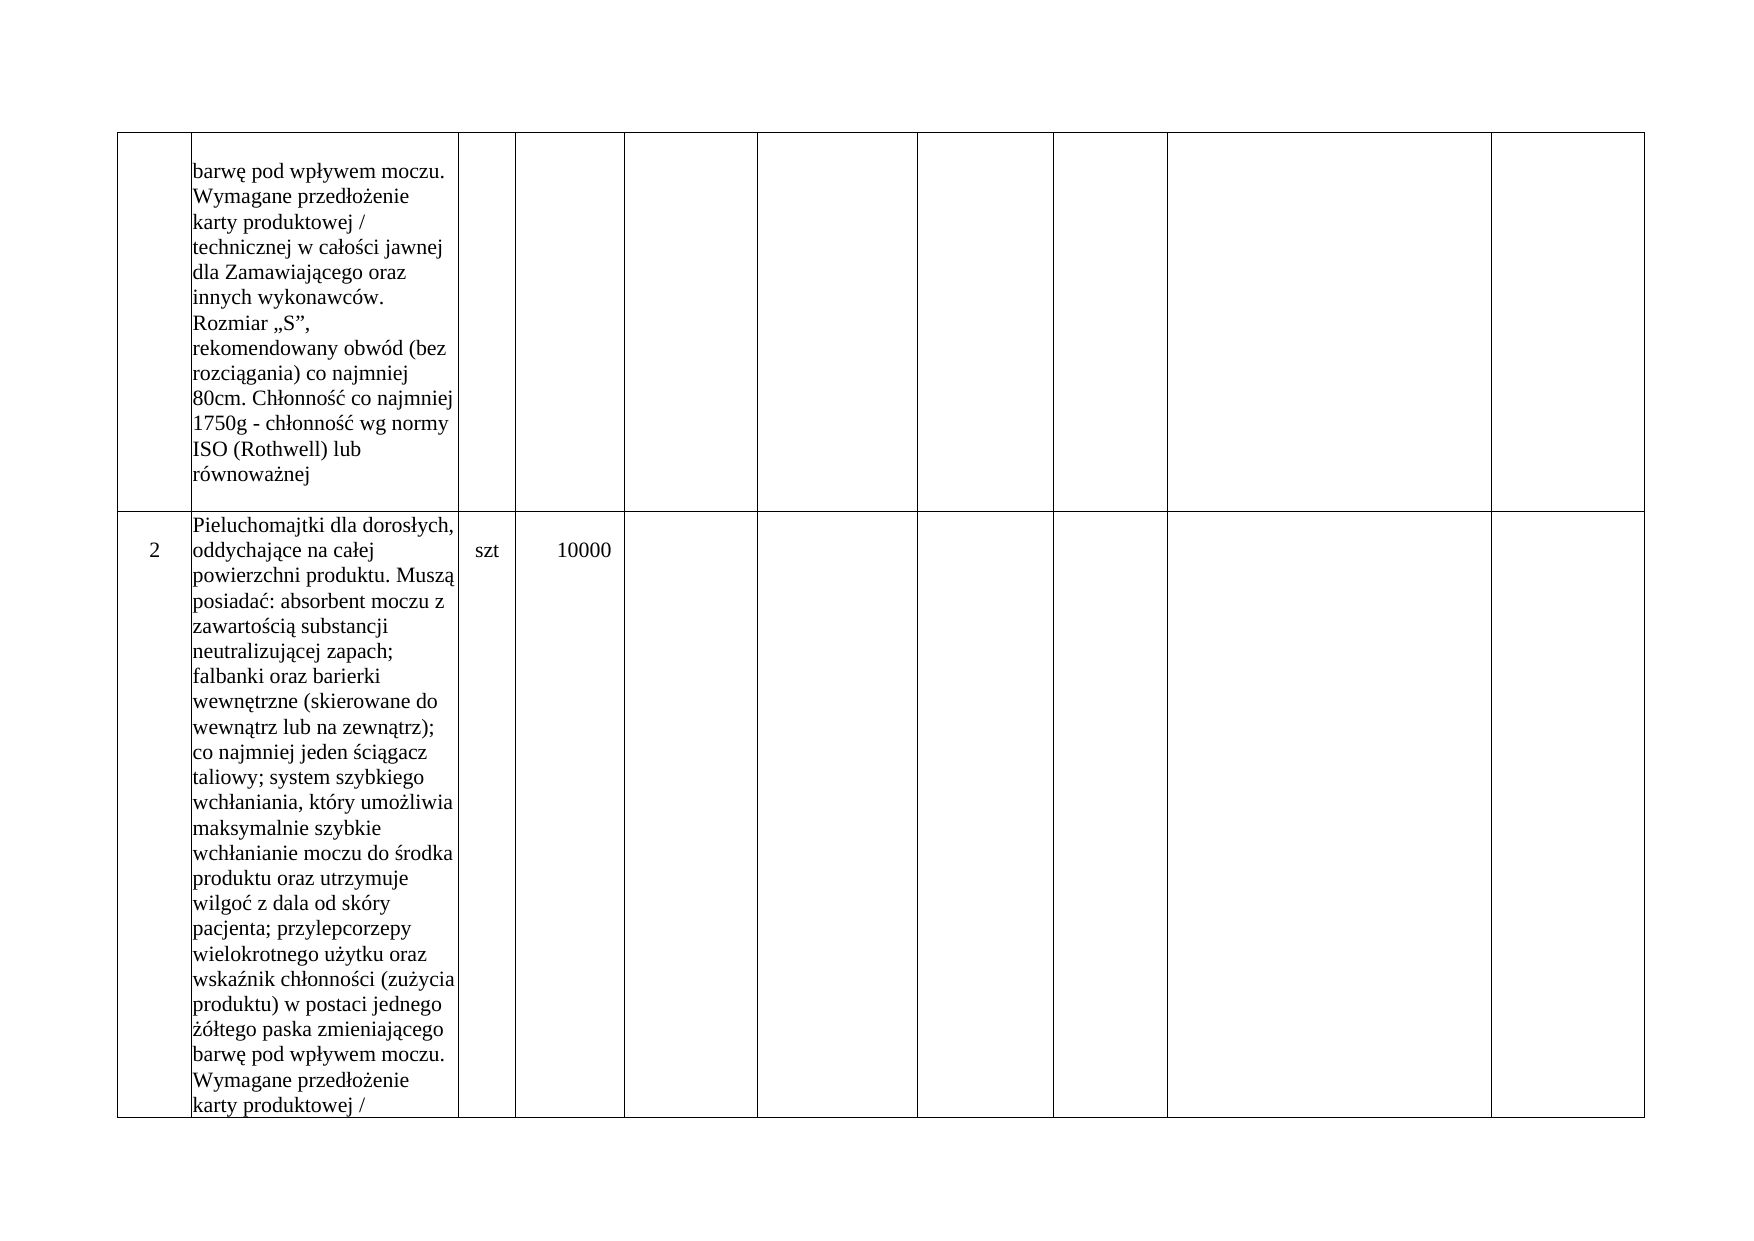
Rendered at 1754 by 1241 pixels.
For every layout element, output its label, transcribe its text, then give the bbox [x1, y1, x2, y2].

table_cell [918, 512, 1053, 1117]
table_cell [1054, 512, 1167, 1117]
table_cell [459, 133, 515, 511]
table_cell [118, 133, 191, 511]
table_cell [625, 512, 757, 1117]
table_cell [1168, 512, 1491, 1117]
table_cell [1054, 133, 1167, 511]
table_cell [1492, 512, 1644, 1117]
table_cell Pieluchomajtki dla dorosłych, oddychające na całej powierzchni produktu. Muszą posiadać: absorbent moczu z zawartością substancji neutralizującej zapach; falbanki oraz barierki wewnętrzne (skierowane do wewnątrz lub na zewnątrz); co najmniej jeden ściągacz taliowy; system szybkiego wchłaniania, który umożliwia maksymalnie szybkie wchłanianie moczu do środka produktu oraz utrzymuje wilgoć z dala od skóry pacjenta; przylepcorzepy wielokrotnego użytku oraz wskaźnik chłonności (zużycia produktu) w postaci jednego żółtego paska zmieniającego barwę pod wpływem moczu. Wymagane przedłożenie karty produktowej / [192, 512, 458, 1117]
table_cell [625, 133, 757, 511]
table_cell [1168, 133, 1491, 511]
table_cell [1492, 133, 1644, 511]
table_cell [758, 512, 917, 1117]
table_cell 10000 [516, 512, 624, 1117]
table_cell szt [459, 512, 515, 1117]
table_cell 2 [118, 512, 191, 1117]
table_cell [758, 133, 917, 511]
table_cell barwę pod wpływem moczu. Wymagane przedłożenie karty produktowej / technicznej w całości jawnej dla Zamawiającego oraz innych wykonawców. Rozmiar „S”, rekomendowany obwód (bez rozciągania) co najmniej 80cm. Chłonność co najmniej 1750g - chłonność wg normy ISO (Rothwell) lub równoważnej [192, 133, 458, 511]
table_cell [516, 133, 624, 511]
table_cell [918, 133, 1053, 511]
